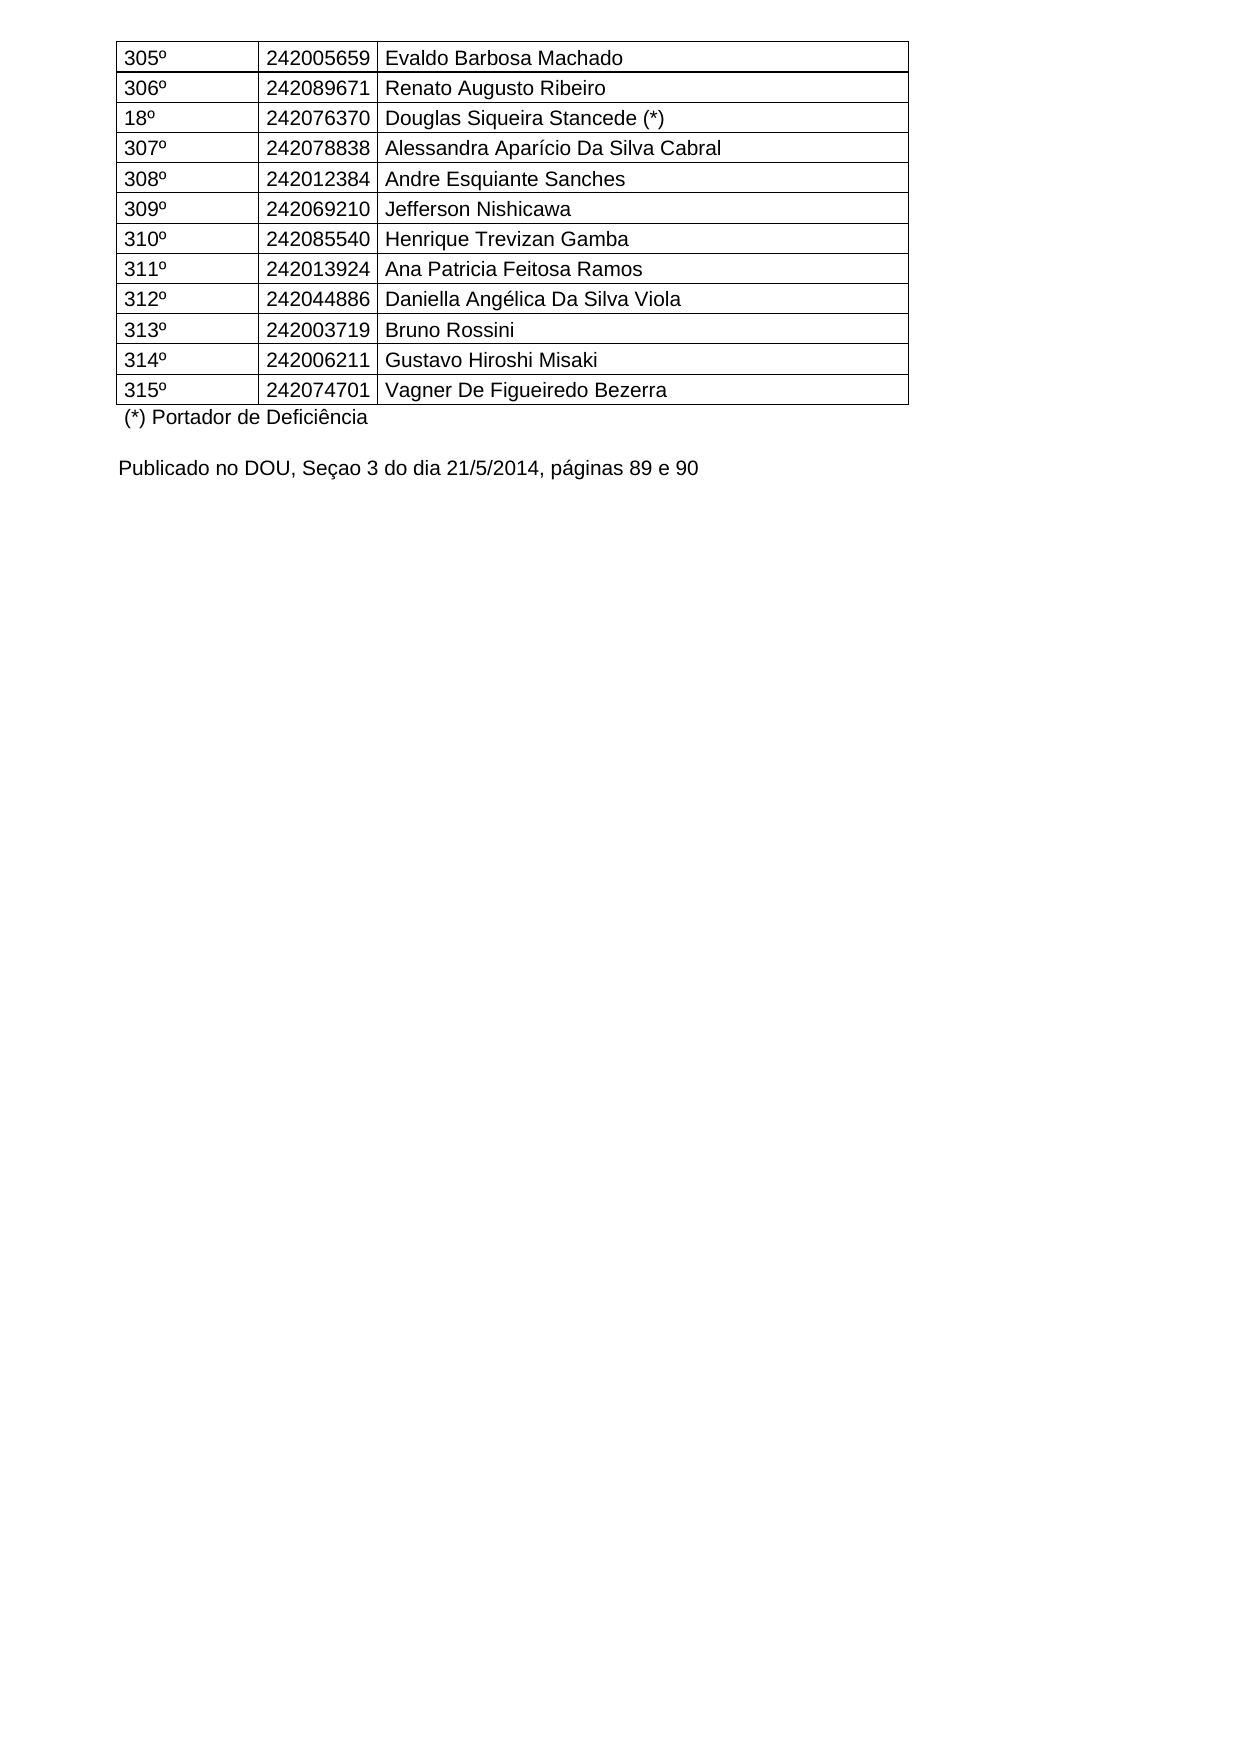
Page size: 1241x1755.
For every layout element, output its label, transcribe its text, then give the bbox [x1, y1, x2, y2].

table_cell 309º [117, 193, 258, 222]
table_cell Ana Patricia Feitosa Ramos [378, 254, 908, 283]
table_cell 315º [117, 375, 258, 404]
table_cell 242006211 [259, 344, 377, 373]
table_cell 242005659 [259, 42, 377, 71]
text (*) Portador de Deficiência [118, 405, 1158, 429]
table_cell Evaldo Barbosa Machado [378, 42, 908, 71]
table_cell 242044886 [259, 284, 377, 313]
table_cell 242089671 [259, 73, 377, 102]
table_cell 242078838 [259, 133, 377, 162]
table_cell Daniella Angélica Da Silva Viola [378, 284, 908, 313]
table_cell 18º [117, 103, 258, 132]
table_cell 310º [117, 224, 258, 253]
table_cell 311º [117, 254, 258, 283]
table_cell 242076370 [259, 103, 377, 132]
table_cell Gustavo Hiroshi Misaki [378, 344, 908, 373]
table_cell 306º [117, 73, 258, 102]
table_cell 312º [117, 284, 258, 313]
table_cell 242074701 [259, 375, 377, 404]
table_cell Jefferson Nishicawa [378, 193, 908, 222]
table_cell Andre Esquiante Sanches [378, 163, 908, 192]
table_cell 242012384 [259, 163, 377, 192]
table_cell 308º [117, 163, 258, 192]
table_cell 305º [117, 42, 258, 71]
table_cell Vagner De Figueiredo Bezerra [378, 375, 908, 404]
table_cell 242003719 [259, 314, 377, 343]
table_cell 242085540 [259, 224, 377, 253]
table_cell Douglas Siqueira Stancede (*) [378, 103, 908, 132]
table_cell Henrique Trevizan Gamba [378, 224, 908, 253]
table_cell 307º [117, 133, 258, 162]
table_cell Bruno Rossini [378, 314, 908, 343]
table_cell 313º [117, 314, 258, 343]
table_cell 314º [117, 344, 258, 373]
table_cell Alessandra Aparício Da Silva Cabral [378, 133, 908, 162]
table_cell 242013924 [259, 254, 377, 283]
table_cell 242069210 [259, 193, 377, 222]
table_cell Renato Augusto Ribeiro [378, 73, 908, 102]
text Publicado no DOU, Seçao 3 do dia 21/5/2014, páginas 89 e 90 [118, 456, 1158, 480]
